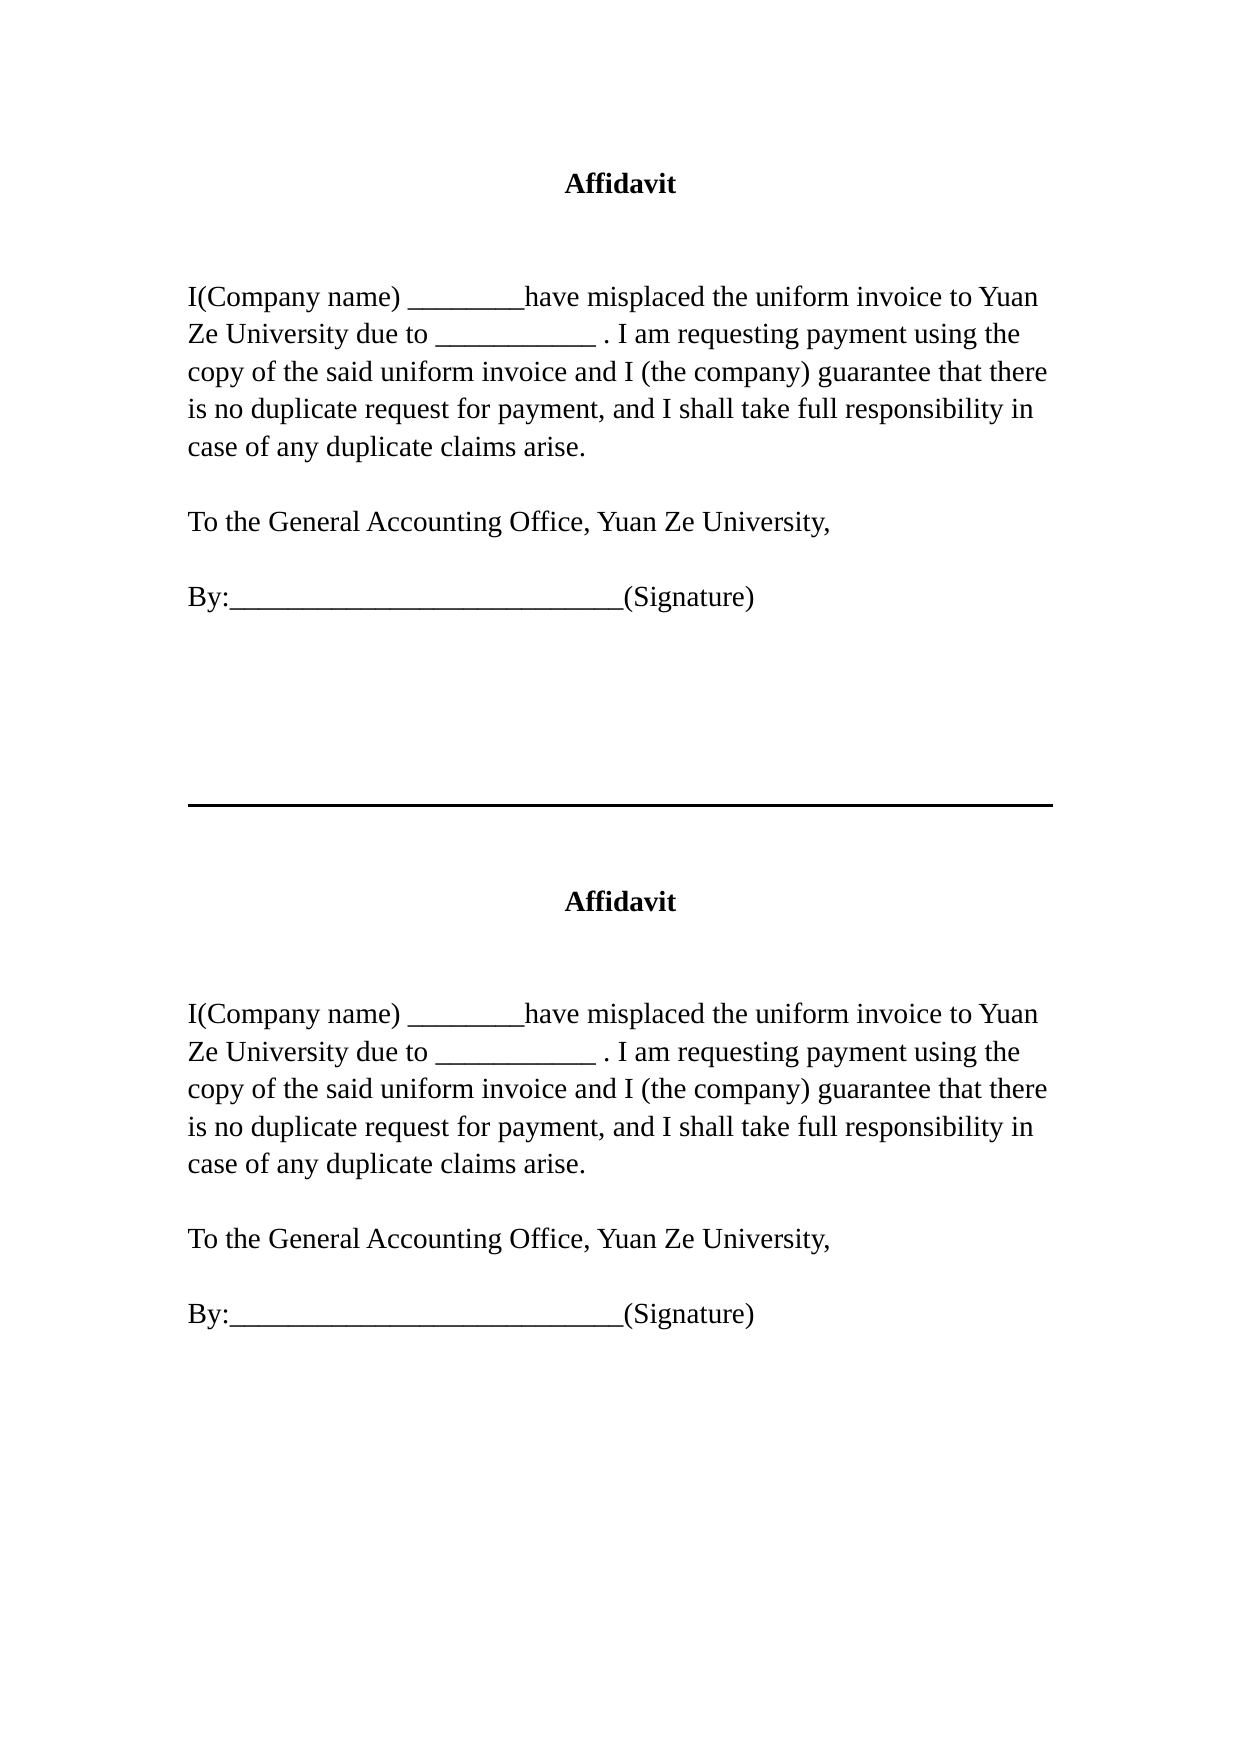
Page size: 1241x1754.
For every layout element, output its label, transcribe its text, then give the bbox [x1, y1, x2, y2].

text To the General Accounting Office, Yuan Ze University, [187, 502, 1053, 539]
text By:___________________________(Signature) [187, 1295, 1053, 1332]
text I(Company name) ________have misplaced the uniform invoice to Yuan Ze University due to ___________ . I am requesting payment using the copy of the said uniform invoice and I (the company) guarantee that there is no duplicate request for payment, and I shall take full responsibility in case of any duplicate claims arise. [187, 995, 1053, 1182]
text I(Company name) ________have misplaced the uniform invoice to Yuan Ze University due to ___________ . I am requesting payment using the copy of the said uniform invoice and I (the company) guarantee that there is no duplicate request for payment, and I shall take full responsibility in case of any duplicate claims arise. [187, 277, 1053, 464]
text Affidavit [187, 164, 1053, 202]
text By:___________________________(Signature) [187, 577, 1053, 614]
text Affidavit [187, 882, 1053, 920]
text To the General Accounting Office, Yuan Ze University, [187, 1220, 1053, 1257]
